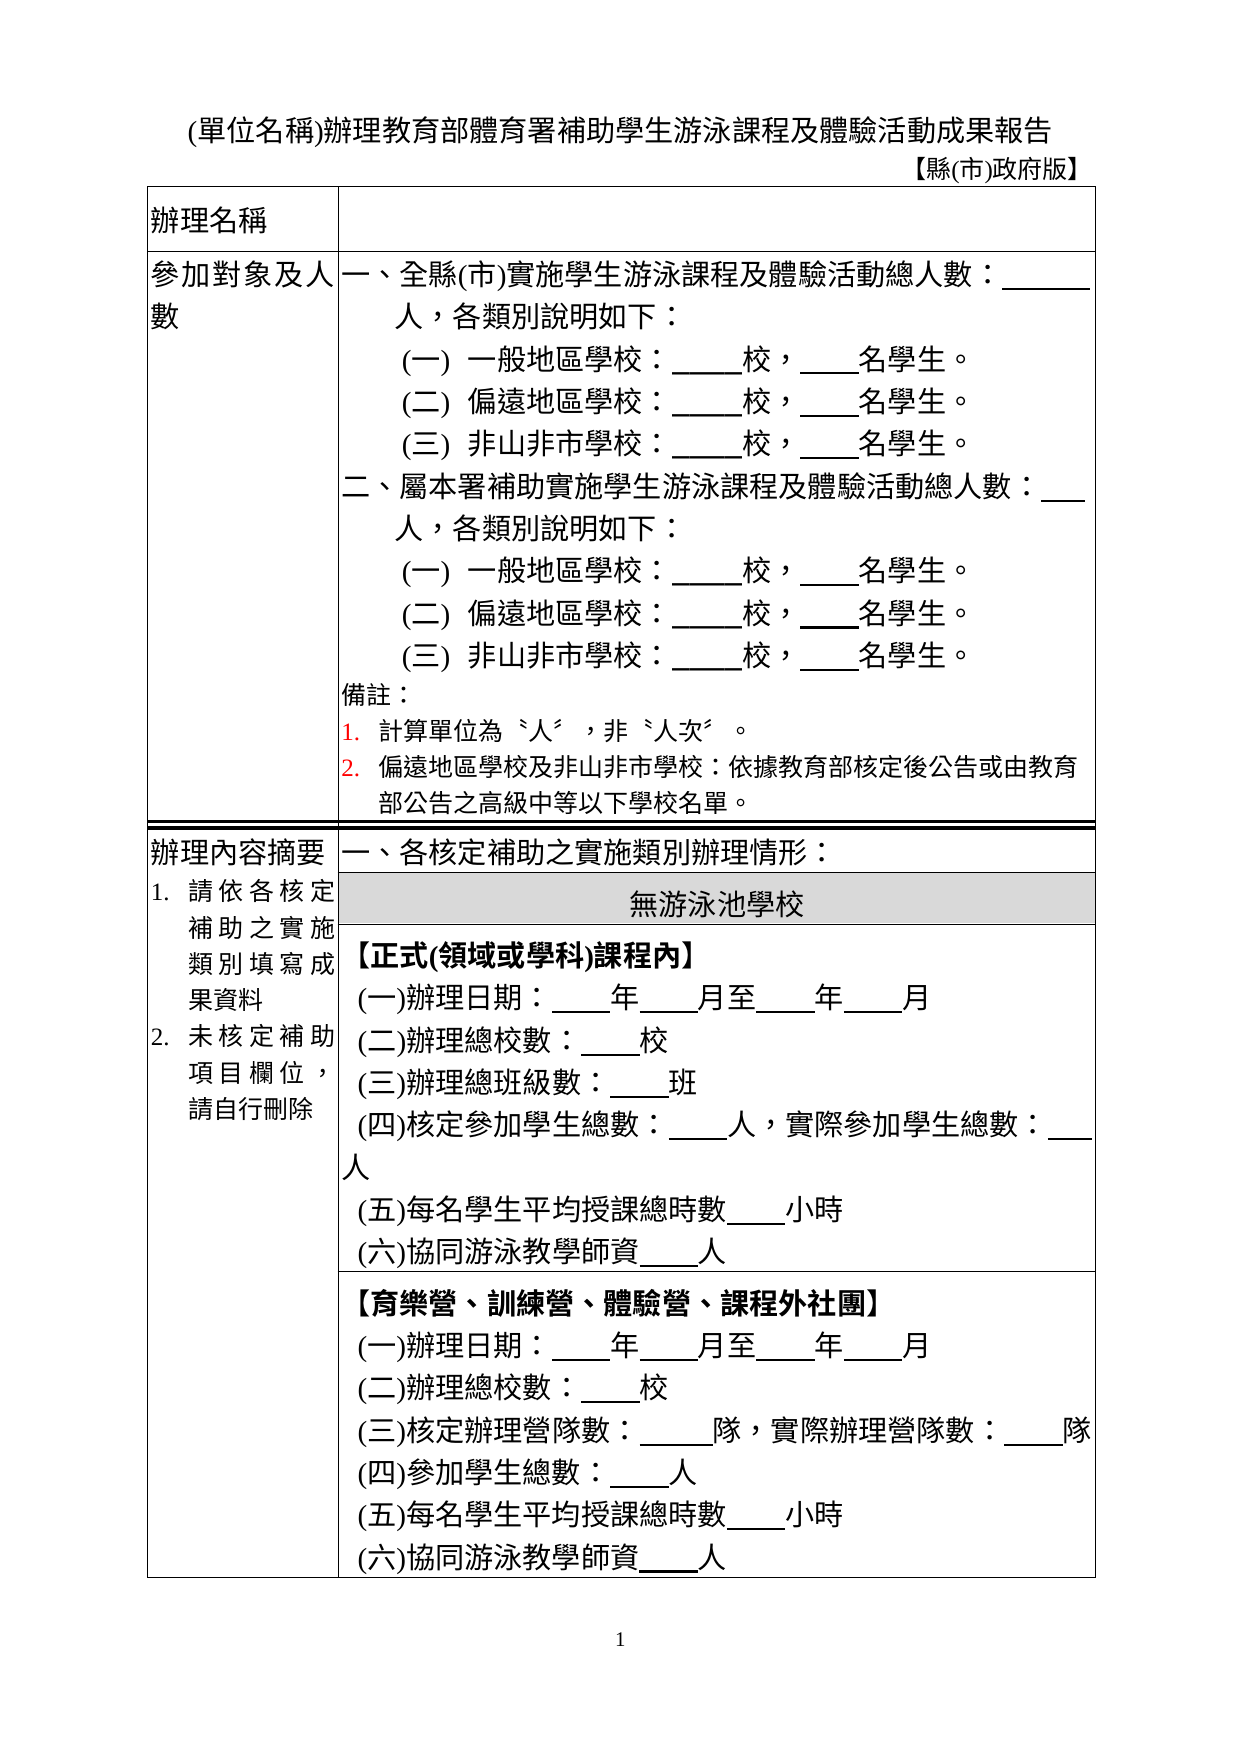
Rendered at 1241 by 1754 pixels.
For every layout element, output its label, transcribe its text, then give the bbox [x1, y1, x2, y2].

table_cell 一、全縣(市)實施學生游泳課程及體驗活動總人數： 人，各類別說明如下： (一) 一般地區學校：____校， 名學生。 (二) 偏遠地區學校：____校， 名學生。 (三) 非山非市學校：____校， 名學生。 二、屬本署補助實施學生游泳課程及體驗活動總人數： 人，各類別說明如下： (一) 一般地區學校：____校， 名學生。 (二) 偏遠地區學校：____校， 名學生。 (三) 非山非市學校：____校， 名學生。 備註： 計算單位為〝人〞，非〝人次〞。 偏遠地區學校及非山非市學校：依據教育部核定後公告或由教育部公告之高級中等以下學校名單。 [339, 252, 1095, 820]
table_header 辦理名稱 [148, 187, 338, 251]
table_cell 一、各核定補助之實施類別辦理情形： [339, 830, 1095, 872]
table_cell 無游泳池學校 [339, 873, 1095, 923]
table_cell 【育樂營、訓練營、體驗營、課程外社團】 (一)辦理日期： 年 月至 年 月 (二)辦理總校數： 校 (三)核定辦理營隊數： 隊，實際辦理營隊數： 隊 (四)參加學生總數： 人 (五)每名學生平均授課總時數 小時 (六)協同游泳教學師資 人 [339, 1272, 1095, 1577]
text (單位名稱)辦理教育部體育署補助學生游泳課程及體驗活動成果報告 [148, 108, 1092, 150]
table_cell 辦理內容摘要 請依各核定補助之實施類別填寫成果資料 未核定補助項目欄位，請自行刪除 [148, 830, 338, 1577]
table_header [339, 187, 1095, 251]
table_cell 參加對象及人數 [148, 252, 338, 820]
text 【縣(市)政府版】 [148, 150, 1092, 186]
table_cell 【正式(領域或學科)課程內】 (一)辦理日期： 年 月至 年 月 (二)辦理總校數： 校 (三)辦理總班級數： 班 (四)核定參加學生總數： 人，實際參加學生總數： 人 (五)每名學生平均授課總時數 小時 (六)協同游泳教學師資 人 [339, 925, 1095, 1271]
